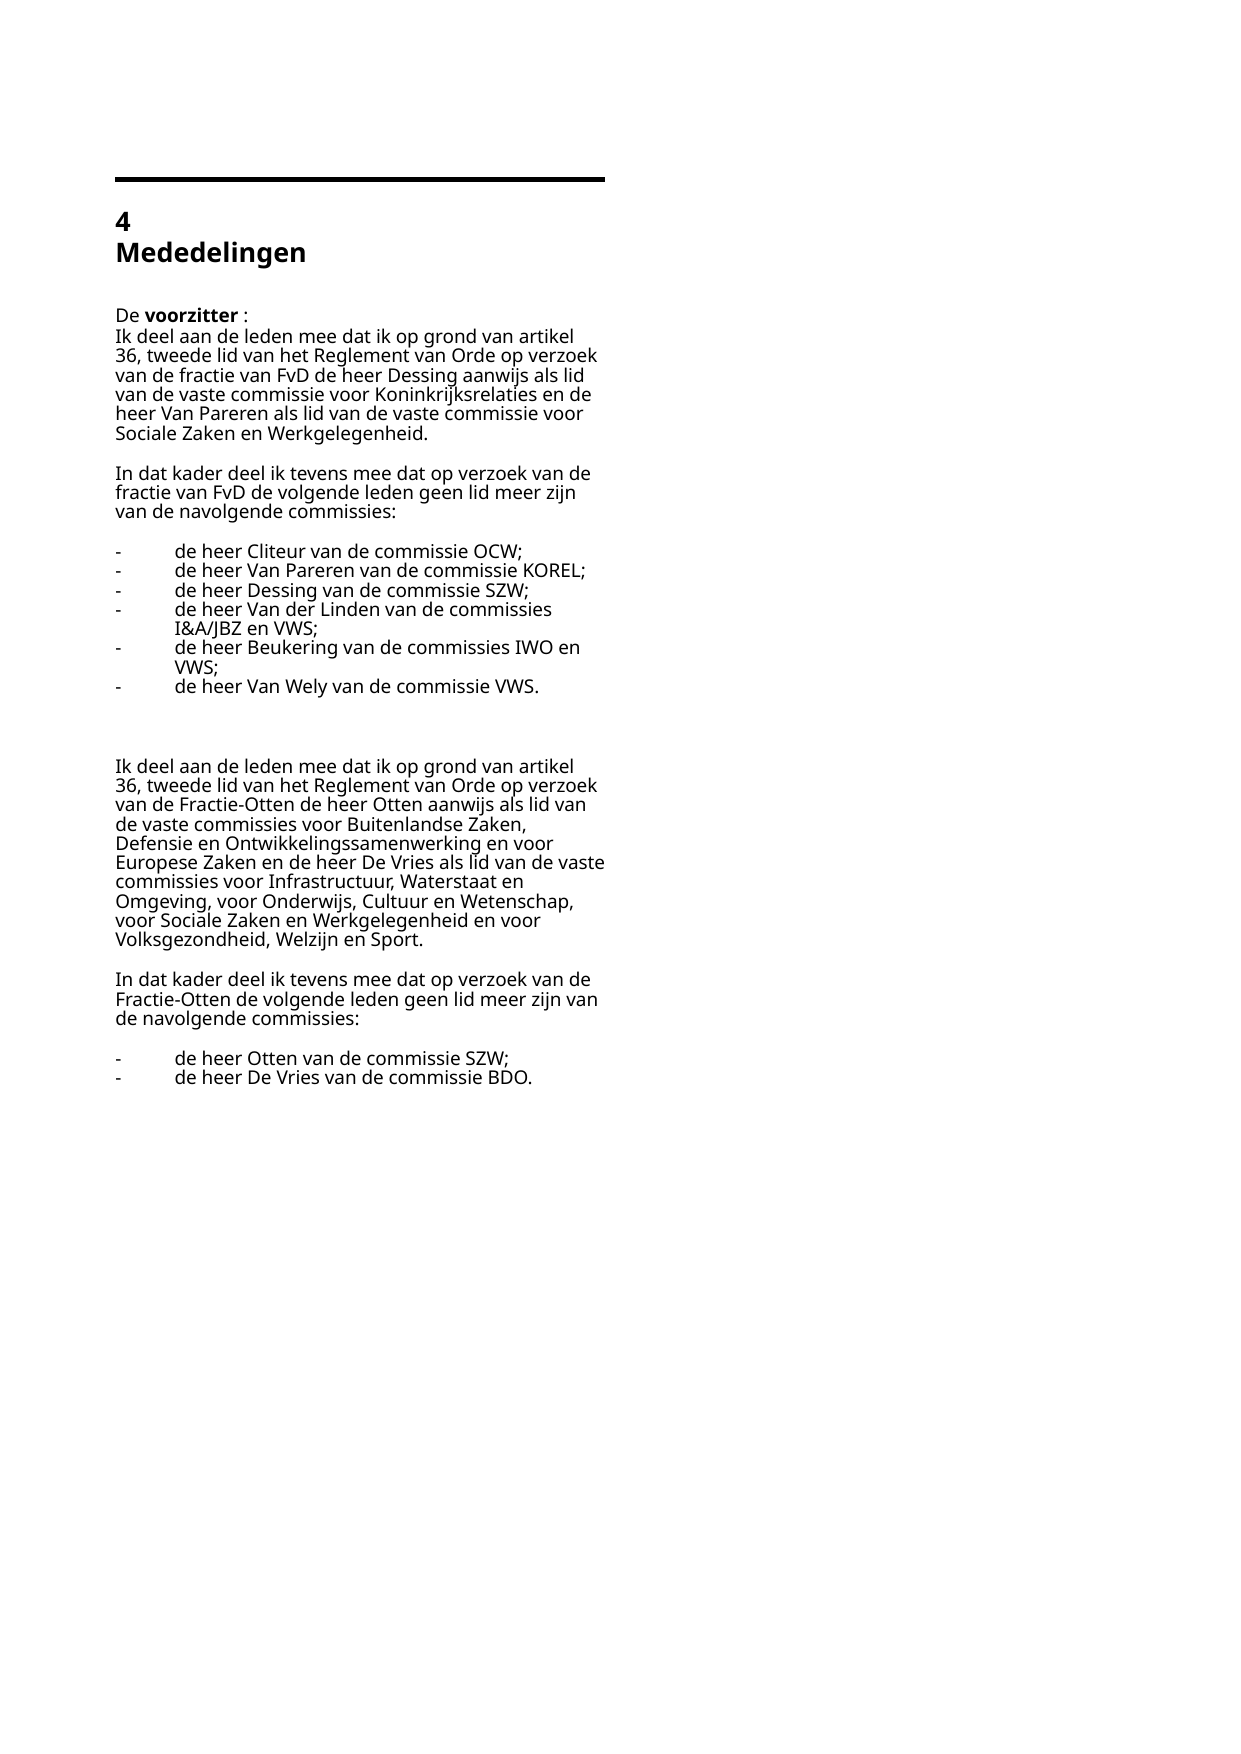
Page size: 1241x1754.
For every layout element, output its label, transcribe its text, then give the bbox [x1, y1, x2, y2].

list de heer Cliteur van de commissie OCW; [115, 543, 605, 562]
text In dat kader deel ik tevens mee dat op verzoek van de fractie van FvD de volgende leden geen lid meer zijn van de navolgende commissies: [115, 464, 605, 522]
list de heer Van Pareren van de commissie KOREL; [115, 562, 605, 582]
text De voorzitter : [115, 302, 605, 328]
list de heer De Vries van de commissie BDO. [115, 1069, 605, 1088]
text 4 [115, 203, 605, 239]
list de heer Dessing van de commissie SZW; [115, 582, 605, 601]
list de heer Beukering van de commissies IWO en VWS; [115, 639, 605, 678]
text Ik deel aan de leden mee dat ik op grond van artikel 36, tweede lid van het Reglement van Orde op verzoek van de Fractie-Otten de heer Otten aanwijs als lid van de vaste commissies voor Buitenlandse Zaken, Defensie en Ontwikkelingssamenwerking en voor Europese Zaken en de heer De Vries als lid van de vaste commissies voor Infrastructuur, Waterstaat en Omgeving, voor Onderwijs, Cultuur en Wetenschap, voor Sociale Zaken en Werkgelegenheid en voor Volksgezondheid, Welzijn en Sport. [115, 758, 605, 951]
text Ik deel aan de leden mee dat ik op grond van artikel 36, tweede lid van het Reglement van Orde op verzoek van de fractie van FvD de heer Dessing aanwijs als lid van de vaste commissie voor Koninkrijksrelaties en de heer Van Pareren als lid van de vaste commissie voor Sociale Zaken en Werkgelegenheid. [115, 328, 605, 444]
text Mededelingen [115, 239, 605, 283]
text In dat kader deel ik tevens mee dat op verzoek van de Fractie-Otten de volgende leden geen lid meer zijn van de navolgende commissies: [115, 971, 605, 1029]
list de heer Van Wely van de commissie VWS. [115, 678, 605, 697]
list de heer Van der Linden van de commissies I&A/JBZ en VWS; [115, 601, 605, 639]
list de heer Otten van de commissie SZW; [115, 1050, 605, 1069]
